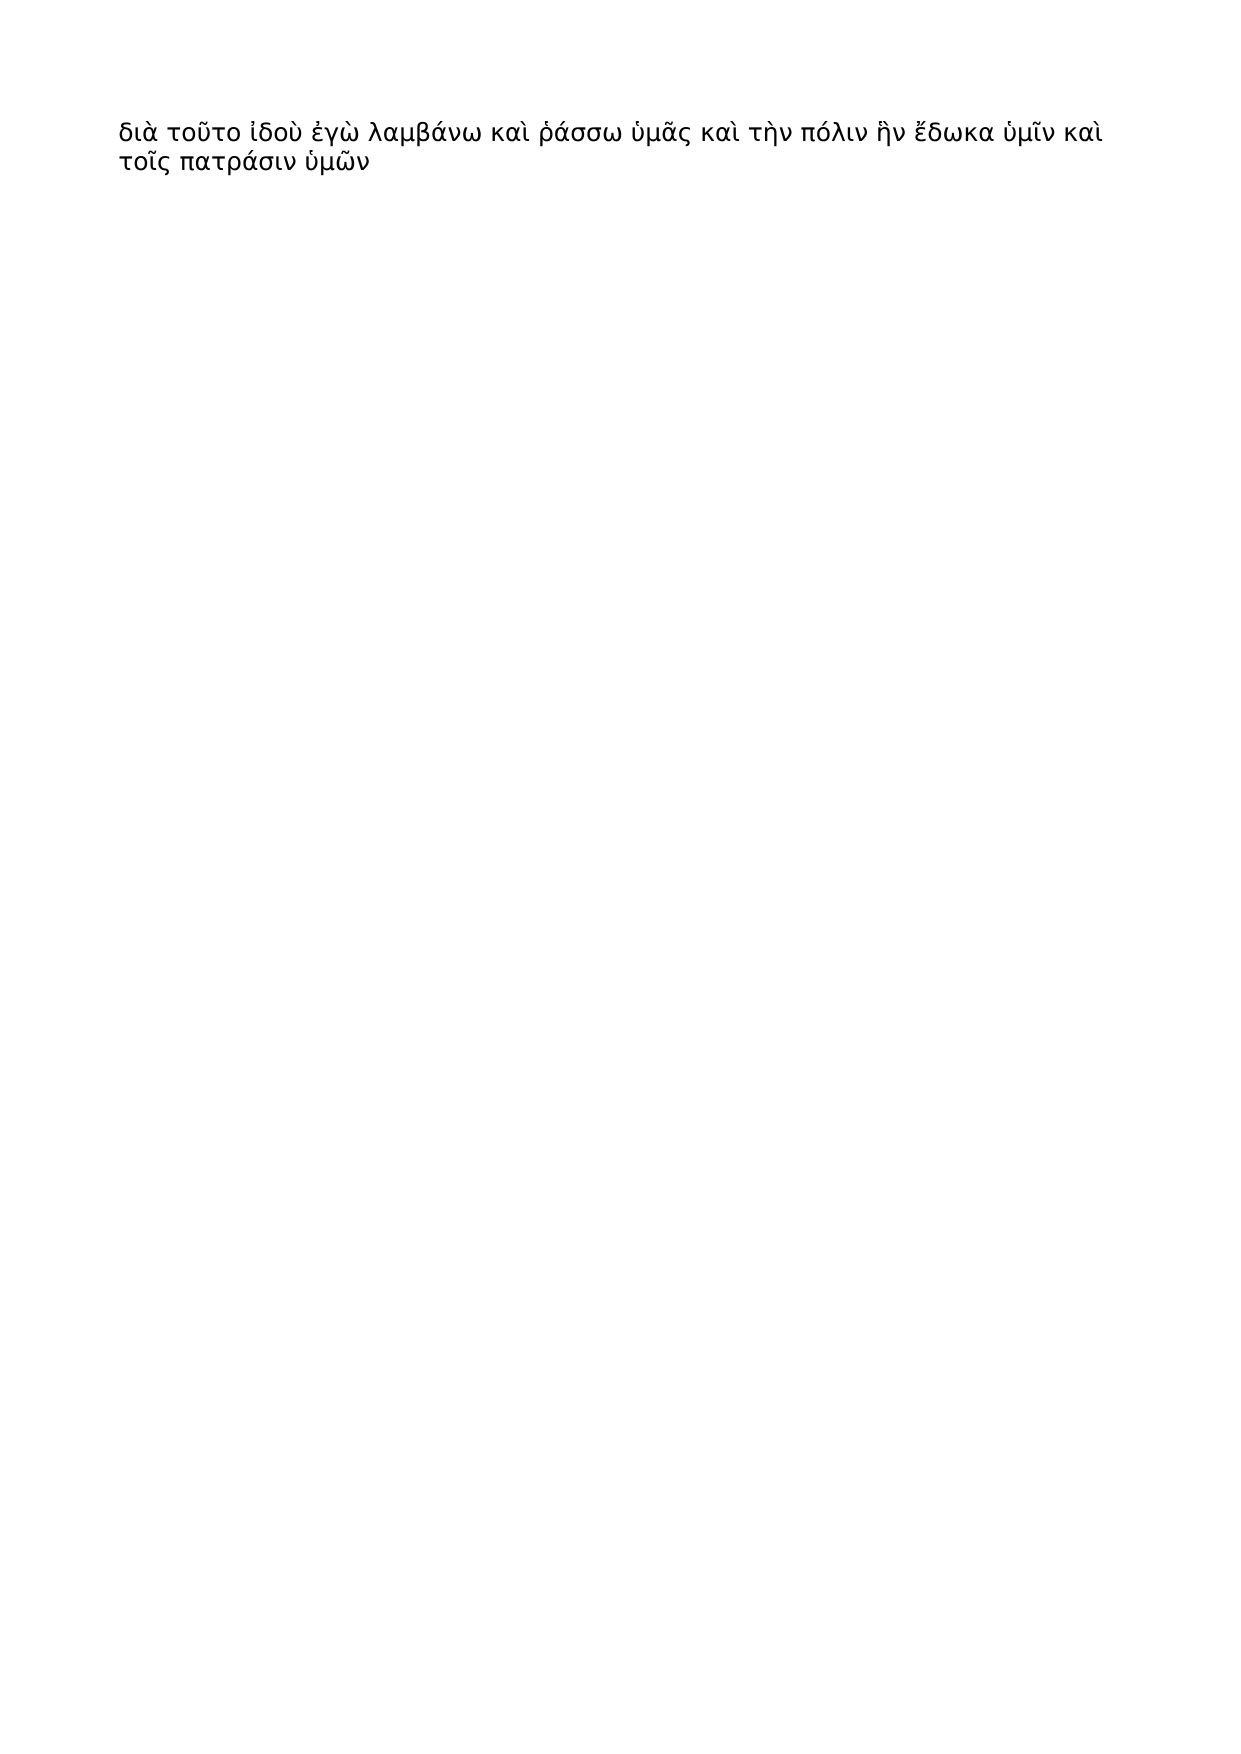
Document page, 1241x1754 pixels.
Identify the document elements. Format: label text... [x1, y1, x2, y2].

text διὰ τοῦτο ἰδοὺ ἐγὼ λαμβάνω καὶ ῥάσσω ὑμᾶς καὶ τὴν πόλιν ἣν ἔδωκα ὑμῖν καὶ τοῖς πατράσιν ὑμῶν [118, 118, 1122, 176]
